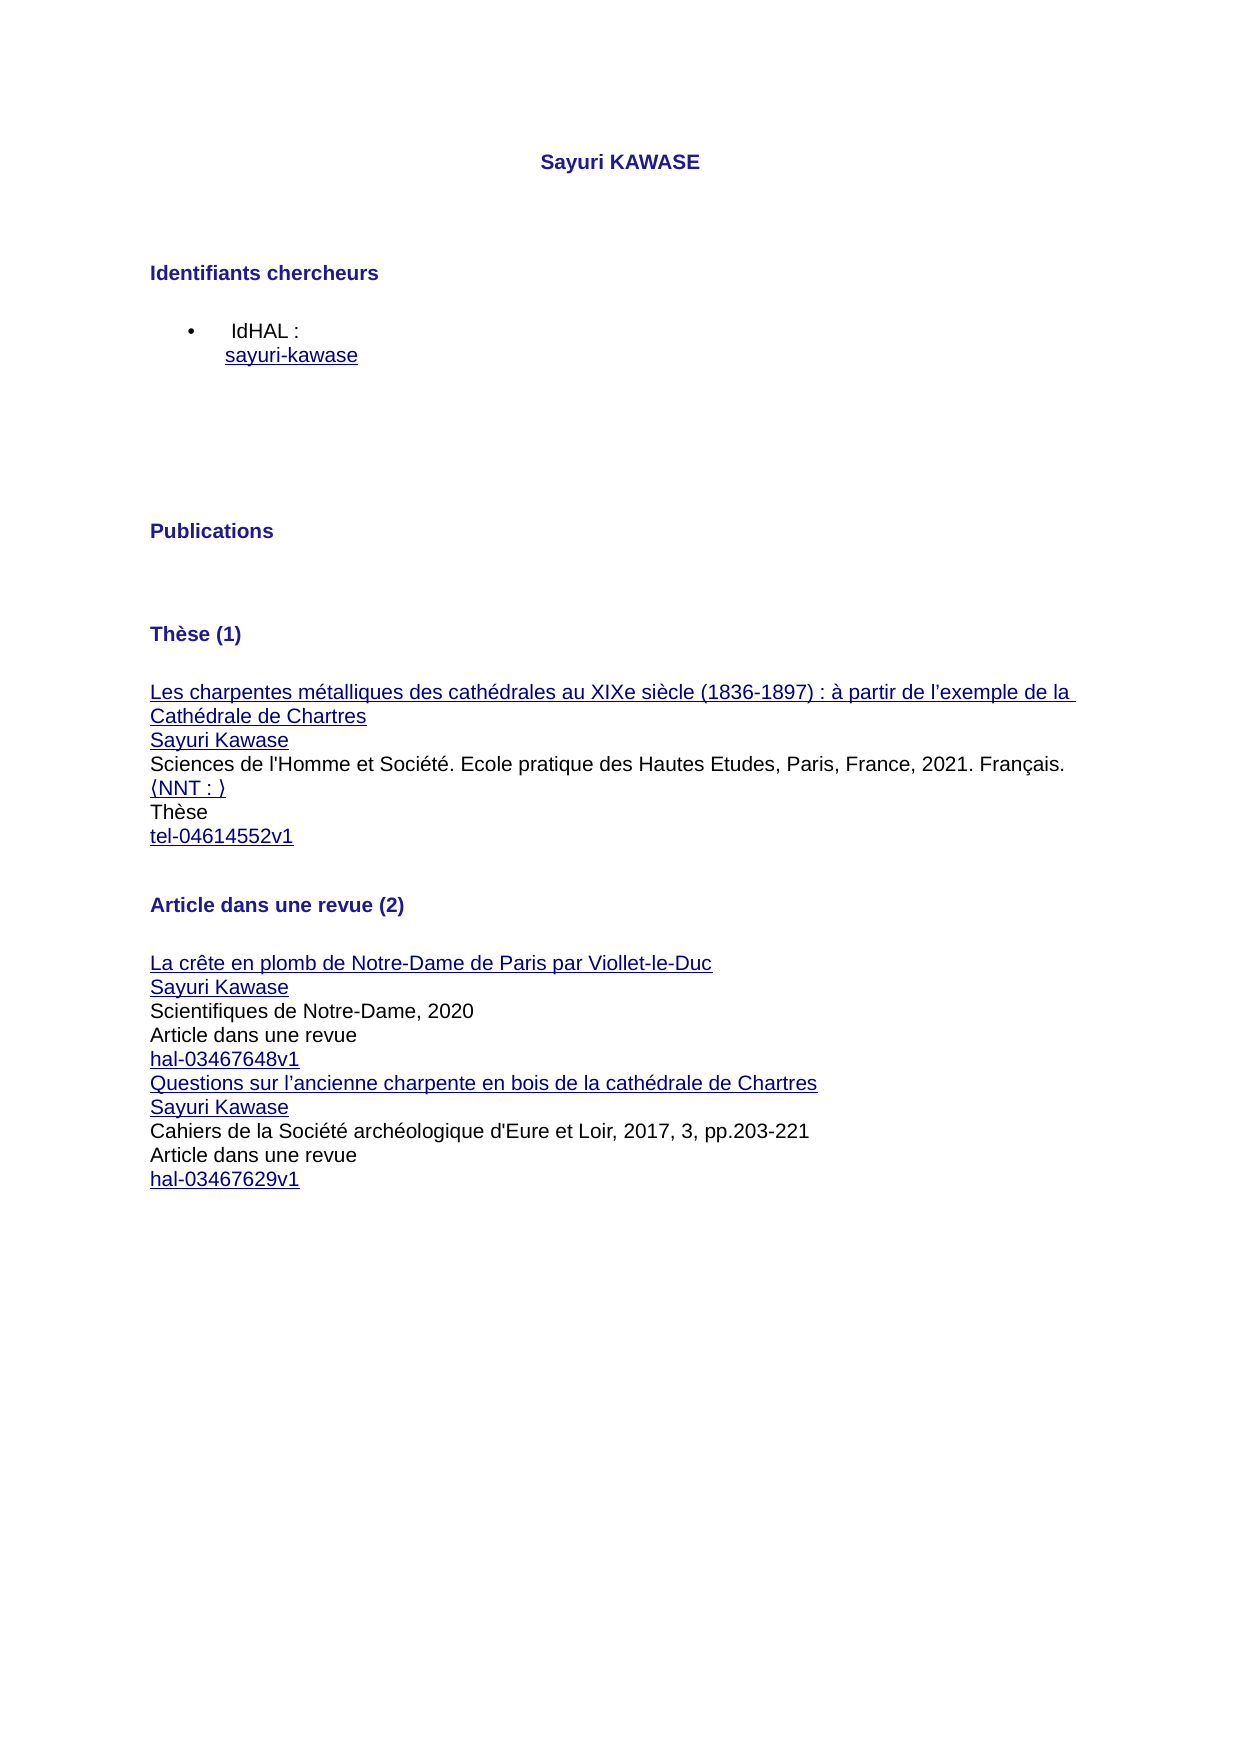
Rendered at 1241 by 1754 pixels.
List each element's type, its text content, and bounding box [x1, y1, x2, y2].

table_cell Questions sur l’ancienne charpente en bois de la cathédrale de Chartres Sayuri Kawase Cahiers de la Société archéologique d'Eure et Loir, 2017, 3, pp.203-221 Article dans une revue hal-03467629v1 [150, 1071, 1090, 1191]
table_header La crête en plomb de Notre-Dame de Paris par Viollet-le-Duc Sayuri Kawase Scientifiques de Notre-Dame, 2020 Article dans une revue hal-03467648v1 [150, 951, 1090, 1071]
subtitle Sayuri KAWASE [150, 150, 1090, 174]
list IdHAL : [187, 319, 1090, 343]
list sayuri-kawase [187, 343, 1090, 367]
subtitle Thèse (1) [150, 622, 1090, 646]
subtitle Article dans une revue (2) [150, 893, 1090, 917]
subtitle Publications [150, 519, 1090, 543]
subtitle Identifiants chercheurs [150, 260, 1090, 284]
table_header Les charpentes métalliques des cathédrales au XIXe siècle (1836-1897) : à partir de l’exemple de la Cathédrale de Chartres Sayuri Kawase Sciences de l'Homme et Société. Ecole pratique des Hautes Etudes, Paris, France, 2021. Français. ⟨NNT : ⟩ Thèse tel-04614552v1 [150, 680, 1090, 848]
